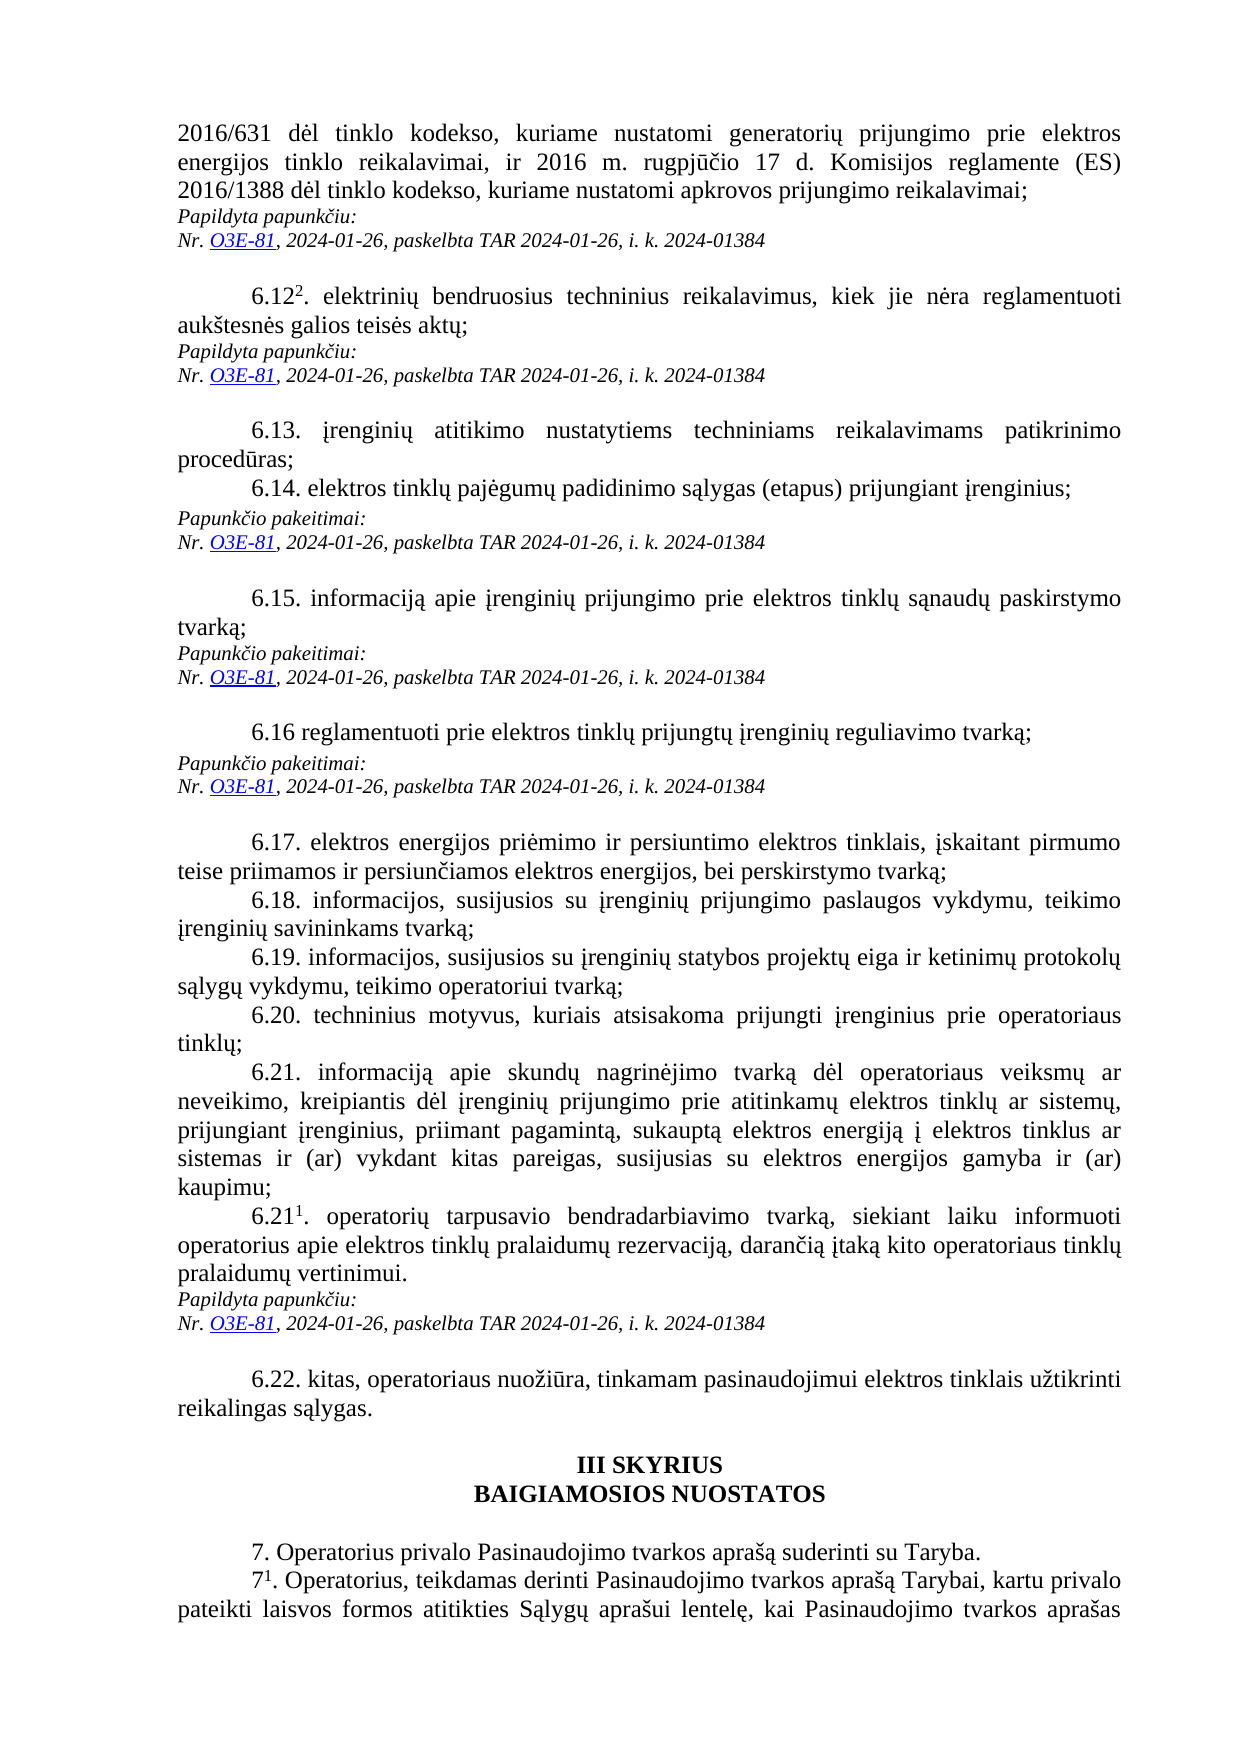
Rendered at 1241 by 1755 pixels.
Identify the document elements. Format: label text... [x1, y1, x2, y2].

text Papunkčio pakeitimai: [177, 750, 1122, 774]
text Nr. O3E-81, 2024-01-26, paskelbta TAR 2024-01-26, i. k. 2024-01384 [177, 363, 1122, 387]
text 6.19. informacijos, susijusios su įrenginių statybos projektų eiga ir ketinimų protokolų sąlygų vykdymu, teikimo operatoriui tvarką; [177, 942, 1122, 1000]
text Nr. O3E-81, 2024-01-26, paskelbta TAR 2024-01-26, i. k. 2024-01384 [177, 530, 1122, 554]
text 2016/631 dėl tinklo kodekso, kuriame nustatomi generatorių prijungimo prie elektros energijos tinklo reikalavimai, ir 2016 m. rugpjūčio 17 d. Komisijos reglamente (ES) 2016/1388 dėl tinklo kodekso, kuriame nustatomi apkrovos prijungimo reikalavimai; [177, 118, 1122, 204]
text III SKYRIUS [177, 1450, 1122, 1479]
text 6.18. informacijos, susijusios su įrenginių prijungimo paslaugos vykdymu, teikimo įrenginių savininkams tvarką; [177, 885, 1122, 942]
text 71. Operatorius, teikdamas derinti Pasinaudojimo tvarkos aprašą Tarybai, kartu privalo pateikti laisvos formos atitikties Sąlygų aprašui lentelę, kai Pasinaudojimo tvarkos aprašas [177, 1565, 1122, 1623]
text 6.211. operatorių tarpusavio bendradarbiavimo tvarką, siekiant laiku informuoti operatorius apie elektros tinklų pralaidumų rezervaciją, darančią įtaką kito operatoriaus tinklų pralaidumų vertinimui. [177, 1201, 1122, 1287]
text 6.122. elektrinių bendruosius techninius reikalavimus, kiek jie nėra reglamentuoti aukštesnės galios teisės aktų; [177, 281, 1122, 339]
text Papildyta papunkčiu: [177, 339, 1122, 363]
text Nr. O3E-81, 2024-01-26, paskelbta TAR 2024-01-26, i. k. 2024-01384 [177, 664, 1122, 689]
text Papildyta papunkčiu: [177, 1287, 1122, 1311]
text 6.22. kitas, operatoriaus nuožiūra, tinkamam pasinaudojimui elektros tinklais užtikrinti reikalingas sąlygas. [177, 1364, 1122, 1422]
text 6.14. elektros tinklų pajėgumų padidinimo sąlygas (etapus) prijungiant įrenginius; [177, 473, 1122, 502]
text Nr. O3E-81, 2024-01-26, paskelbta TAR 2024-01-26, i. k. 2024-01384 [177, 774, 1122, 798]
text 6.17. elektros energijos priėmimo ir persiuntimo elektros tinklais, įskaitant pirmumo teise priimamos ir persiunčiamos elektros energijos, bei perskirstymo tvarką; [177, 827, 1122, 885]
text Nr. O3E-81, 2024-01-26, paskelbta TAR 2024-01-26, i. k. 2024-01384 [177, 228, 1122, 252]
text 6.20. techninius motyvus, kuriais atsisakoma prijungti įrenginius prie operatoriaus tinklų; [177, 1000, 1122, 1057]
text Papunkčio pakeitimai: [177, 641, 1122, 664]
text Papildyta papunkčiu: [177, 204, 1122, 228]
text 6.21. informaciją apie skundų nagrinėjimo tvarką dėl operatoriaus veiksmų ar neveikimo, kreipiantis dėl įrenginių prijungimo prie atitinkamų elektros tinklų ar sistemų, prijungiant įrenginius, priimant pagamintą, sukauptą elektros energiją į elektros tinklus ar sistemas ir (ar) vykdant kitas pareigas, susijusias su elektros energijos gamyba ir (ar) kaupimu; [177, 1057, 1122, 1201]
text Papunkčio pakeitimai: [177, 506, 1122, 530]
text 6.16 reglamentuoti prie elektros tinklų prijungtų įrenginių reguliavimo tvarką; [177, 717, 1122, 746]
text Nr. O3E-81, 2024-01-26, paskelbta TAR 2024-01-26, i. k. 2024-01384 [177, 1311, 1122, 1335]
text 7. Operatorius privalo Pasinaudojimo tvarkos aprašą suderinti su Taryba. [177, 1537, 1122, 1565]
text 6.15. informaciją apie įrenginių prijungimo prie elektros tinklų sąnaudų paskirstymo tvarką; [177, 583, 1122, 641]
text BAIGIAMOSIOS NUOSTATOS [177, 1479, 1122, 1508]
text 6.13. įrenginių atitikimo nustatytiems techniniams reikalavimams patikrinimo procedūras; [177, 416, 1122, 473]
